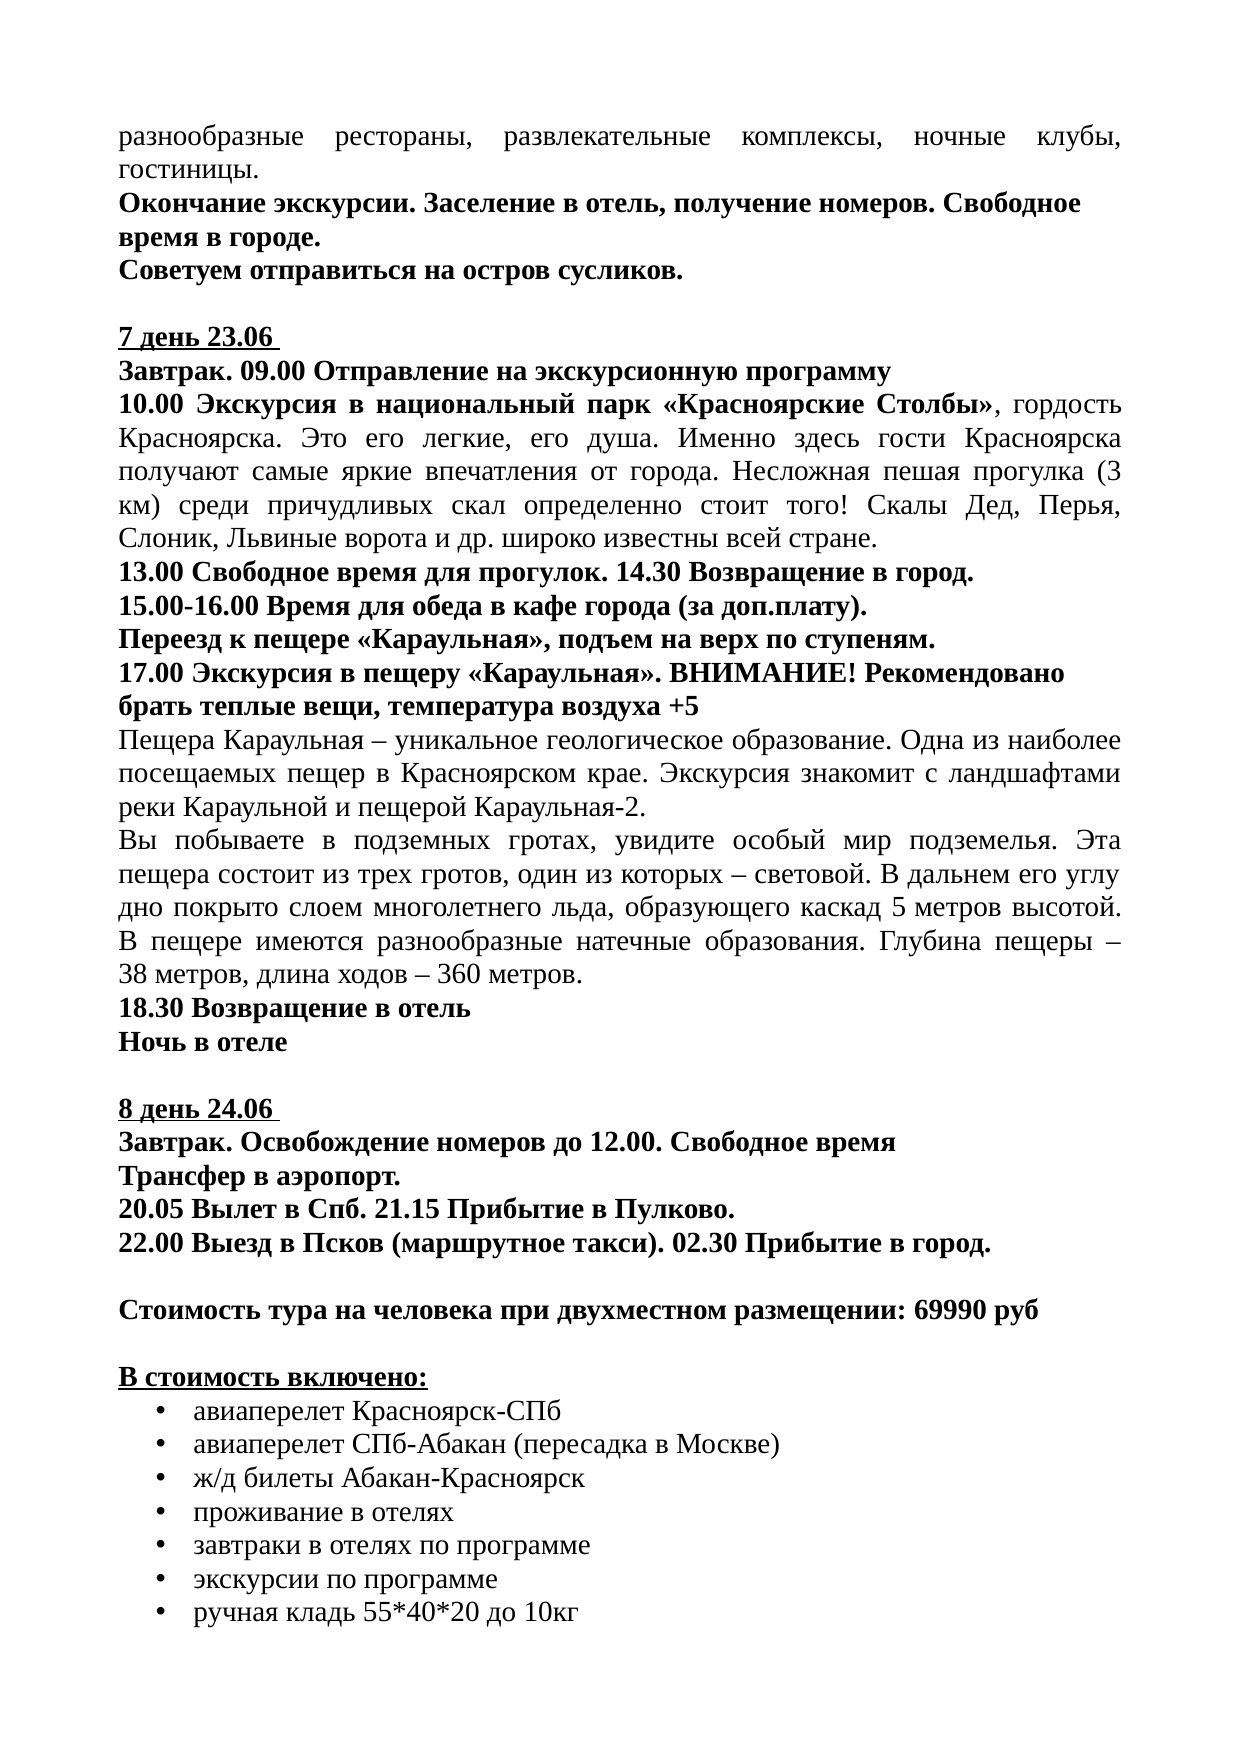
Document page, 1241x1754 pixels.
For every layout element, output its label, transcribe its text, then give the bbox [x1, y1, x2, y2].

text 22.00 Выезд в Псков (маршрутное такси). 02.30 Прибытие в город. Стоимость тура на человека при двухместном размещении: 69990 руб [118, 1225, 1122, 1326]
list ручная кладь 55*40*20 до 10кг [156, 1594, 1122, 1628]
text Пещера Караульная – уникальное геологическое образование. Одна из наиболее посещаемых пещер в Красноярском крае. Экскурсия знакомит с ландшафтами реки Караульной и пещерой Караульная-2. [118, 722, 1122, 822]
text 13.00 Свободное время для прогулок. 14.30 Возвращение в город. 15.00-16.00 Время для обеда в кафе города (за доп.плату). Переезд к пещере «Караульная», подъем на верх по ступеням. [118, 554, 1122, 655]
text 7 день 23.06 [118, 319, 1122, 353]
list авиаперелет Красноярск-СПб [156, 1393, 1122, 1426]
text Ночь в отеле 8 день 24.06 Завтрак. Освобождение номеров до 12.00. Свободное время Трансфер в аэропорт. 20.05 Вылет в Спб. 21.15 Прибытие в Пулково. [118, 1024, 1122, 1225]
text В стоимость включено: [118, 1359, 1122, 1393]
text 18.30 Возвращение в отель [118, 990, 1122, 1024]
list авиаперелет СПб-Абакан (пересадка в Москве) [156, 1426, 1122, 1460]
text 10.00 Экскурсия в национальный парк «Красноярские Столбы», гордость Красноярска. Это его легкие, его душа. Именно здесь гости Красноярска получают самые яркие впечатления от города. Несложная пешая прогулка (3 км) среди причудливых скал определенно стоит того! Скалы Дед, Перья, Слоник, Львиные ворота и др. широко известны всей стране. [118, 386, 1122, 554]
text Вы побываете в подземных гротах, увидите особый мир подземелья. Эта пещера состоит из трех гротов, один из которых – световой. В дальнем его углу дно покрыто слоем многолетнего льда, образующего каскад 5 метров высотой. В пещере имеются разнообразные натечные образования. Глубина пещеры – 38 метров, длина ходов – 360 метров. [118, 822, 1122, 990]
text Окончание экскурсии. Заселение в отель, получение номеров. Свободное время в городе. Советуем отправиться на остров сусликов. [118, 185, 1122, 286]
text Завтрак. 09.00 Отправление на экскурсионную программу [118, 353, 1122, 386]
text разнообразные рестораны, развлекательные комплексы, ночные клубы, гостиницы. [118, 118, 1122, 185]
list экскурсии по программе [156, 1561, 1122, 1594]
list завтраки в отелях по программе [156, 1527, 1122, 1561]
text 17.00 Экскурсия в пещеру «Караульная». ВНИМАНИЕ! Рекомендовано брать теплые вещи, температура воздуха +5 [118, 655, 1122, 722]
list ж/д билеты Абакан-Красноярск [156, 1460, 1122, 1494]
list проживание в отелях [156, 1494, 1122, 1527]
